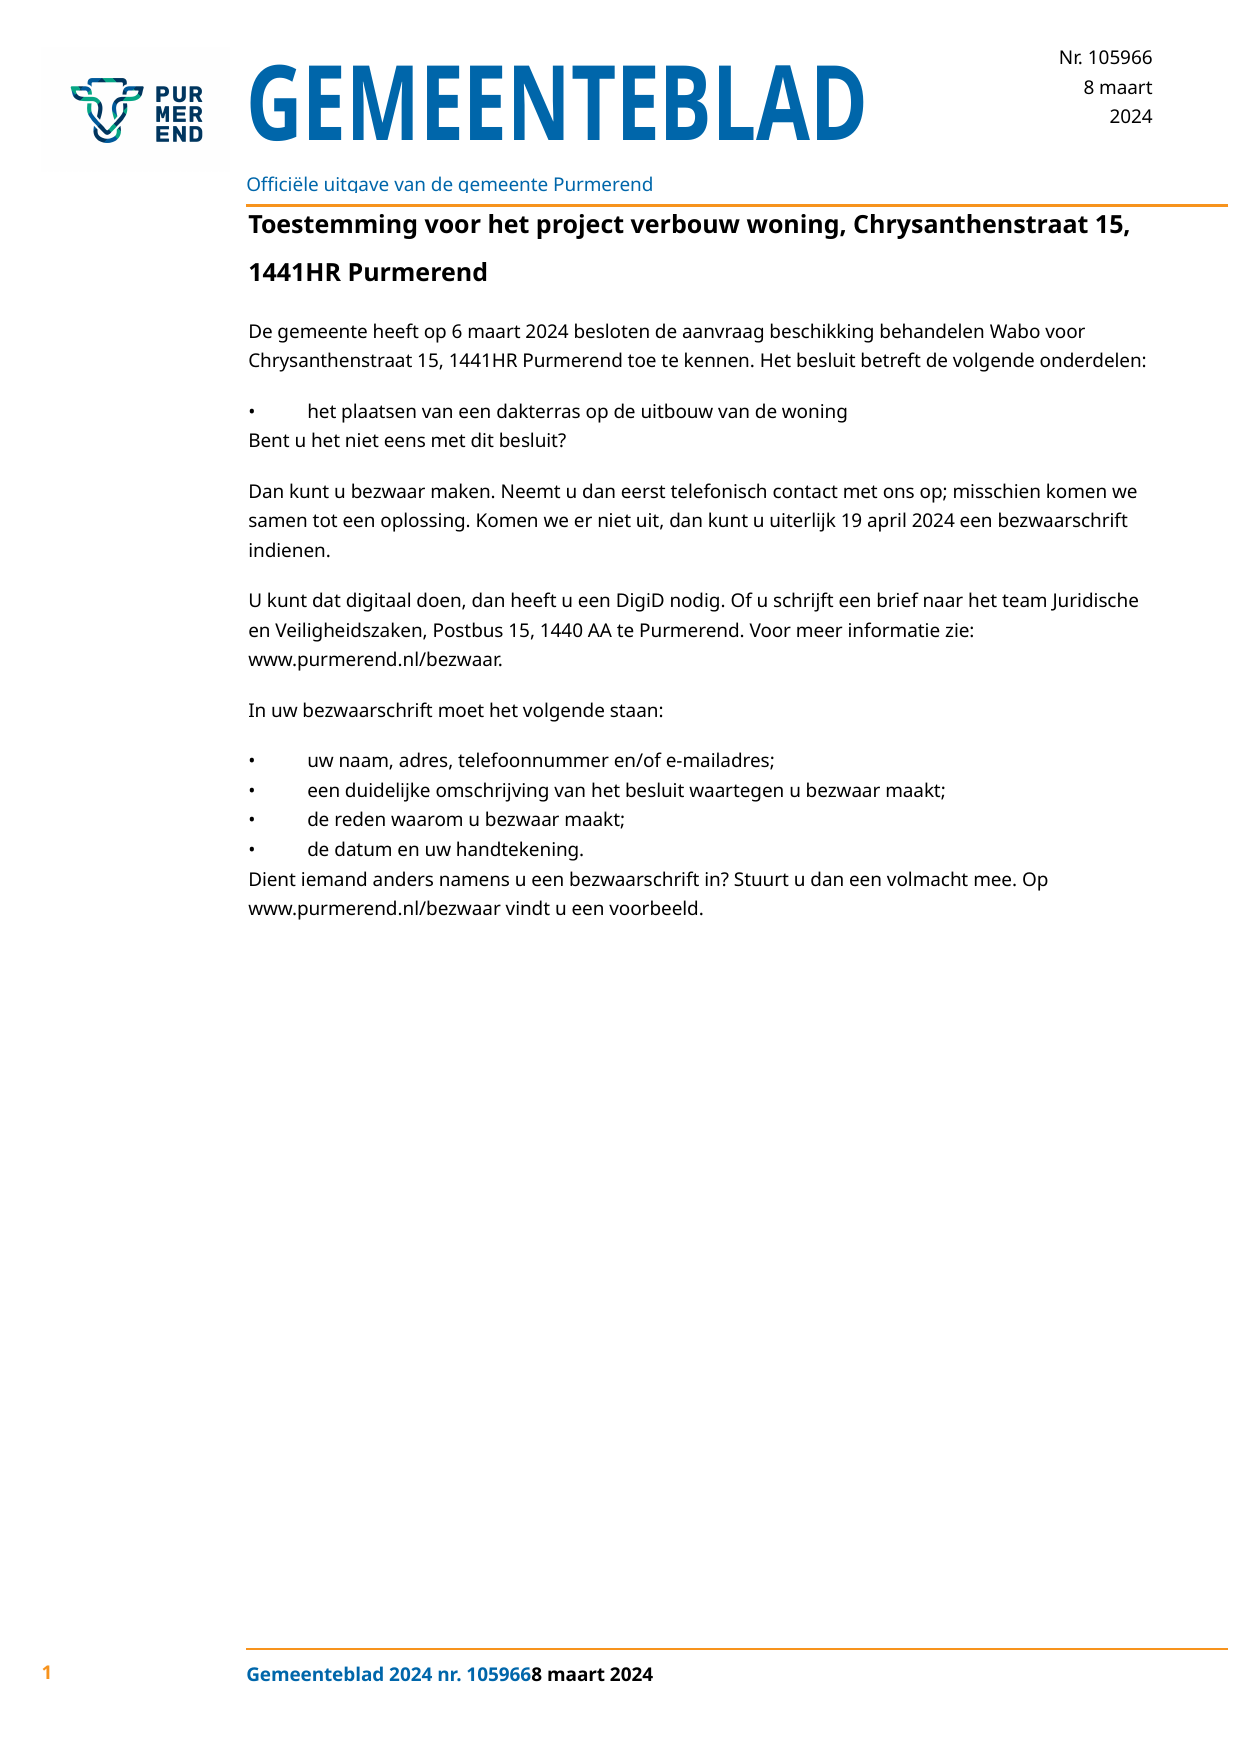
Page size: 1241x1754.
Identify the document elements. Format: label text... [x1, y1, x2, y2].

text U kunt dat digitaal doen, dan heeft u een DigiD nodig. Of u schrijft een brief naar het team Juridische en Veiligheidszaken, Postbus 15, 1440 AA te Purmerend. Voor meer informatie zie: www.purmerend.nl/bezwaar. [248, 587, 1152, 672]
text Dan kunt u bezwaar maken. Neemt u dan eerst telefonisch contact met ons op; misschien komen we samen tot een oplossing. Komen we er niet uit, dan kunt u uiterlijk 19 april 2024 een bezwaarschrift indienen. [248, 478, 1152, 563]
text Toestemming voor het project verbouw woning, Chrysanthenstraat 15, 1441HR Purmerend [248, 207, 1152, 288]
picture [41, 47, 231, 172]
list een duidelijke omschrijving van het besluit waartegen u bezwaar maakt; [248, 777, 1152, 803]
text De gemeente heeft op 6 maart 2024 besloten de aanvraag beschikking behandelen Wabo voor Chrysanthenstraat 15, 1441HR Purmerend toe te kennen. Het besluit betreft de volgende onderdelen: [248, 318, 1152, 373]
list uw naam, adres, telefoonnummer en/of e-mailadres; [248, 747, 1152, 773]
text Dient iemand anders namens u een bezwaarschrift in? Stuurt u dan een volmacht mee. Op www.purmerend.nl/bezwaar vindt u een voorbeeld. [248, 866, 1152, 921]
text In uw bezwaarschrift moet het volgende staan: [248, 697, 1152, 723]
list de datum en uw handtekening. [248, 836, 1152, 862]
list het plaatsen van een dakterras op de uitbouw van de woning [248, 398, 1152, 424]
list de reden waarom u bezwaar maakt; [248, 807, 1152, 832]
text Bent u het niet eens met dit besluit? [248, 427, 1152, 453]
